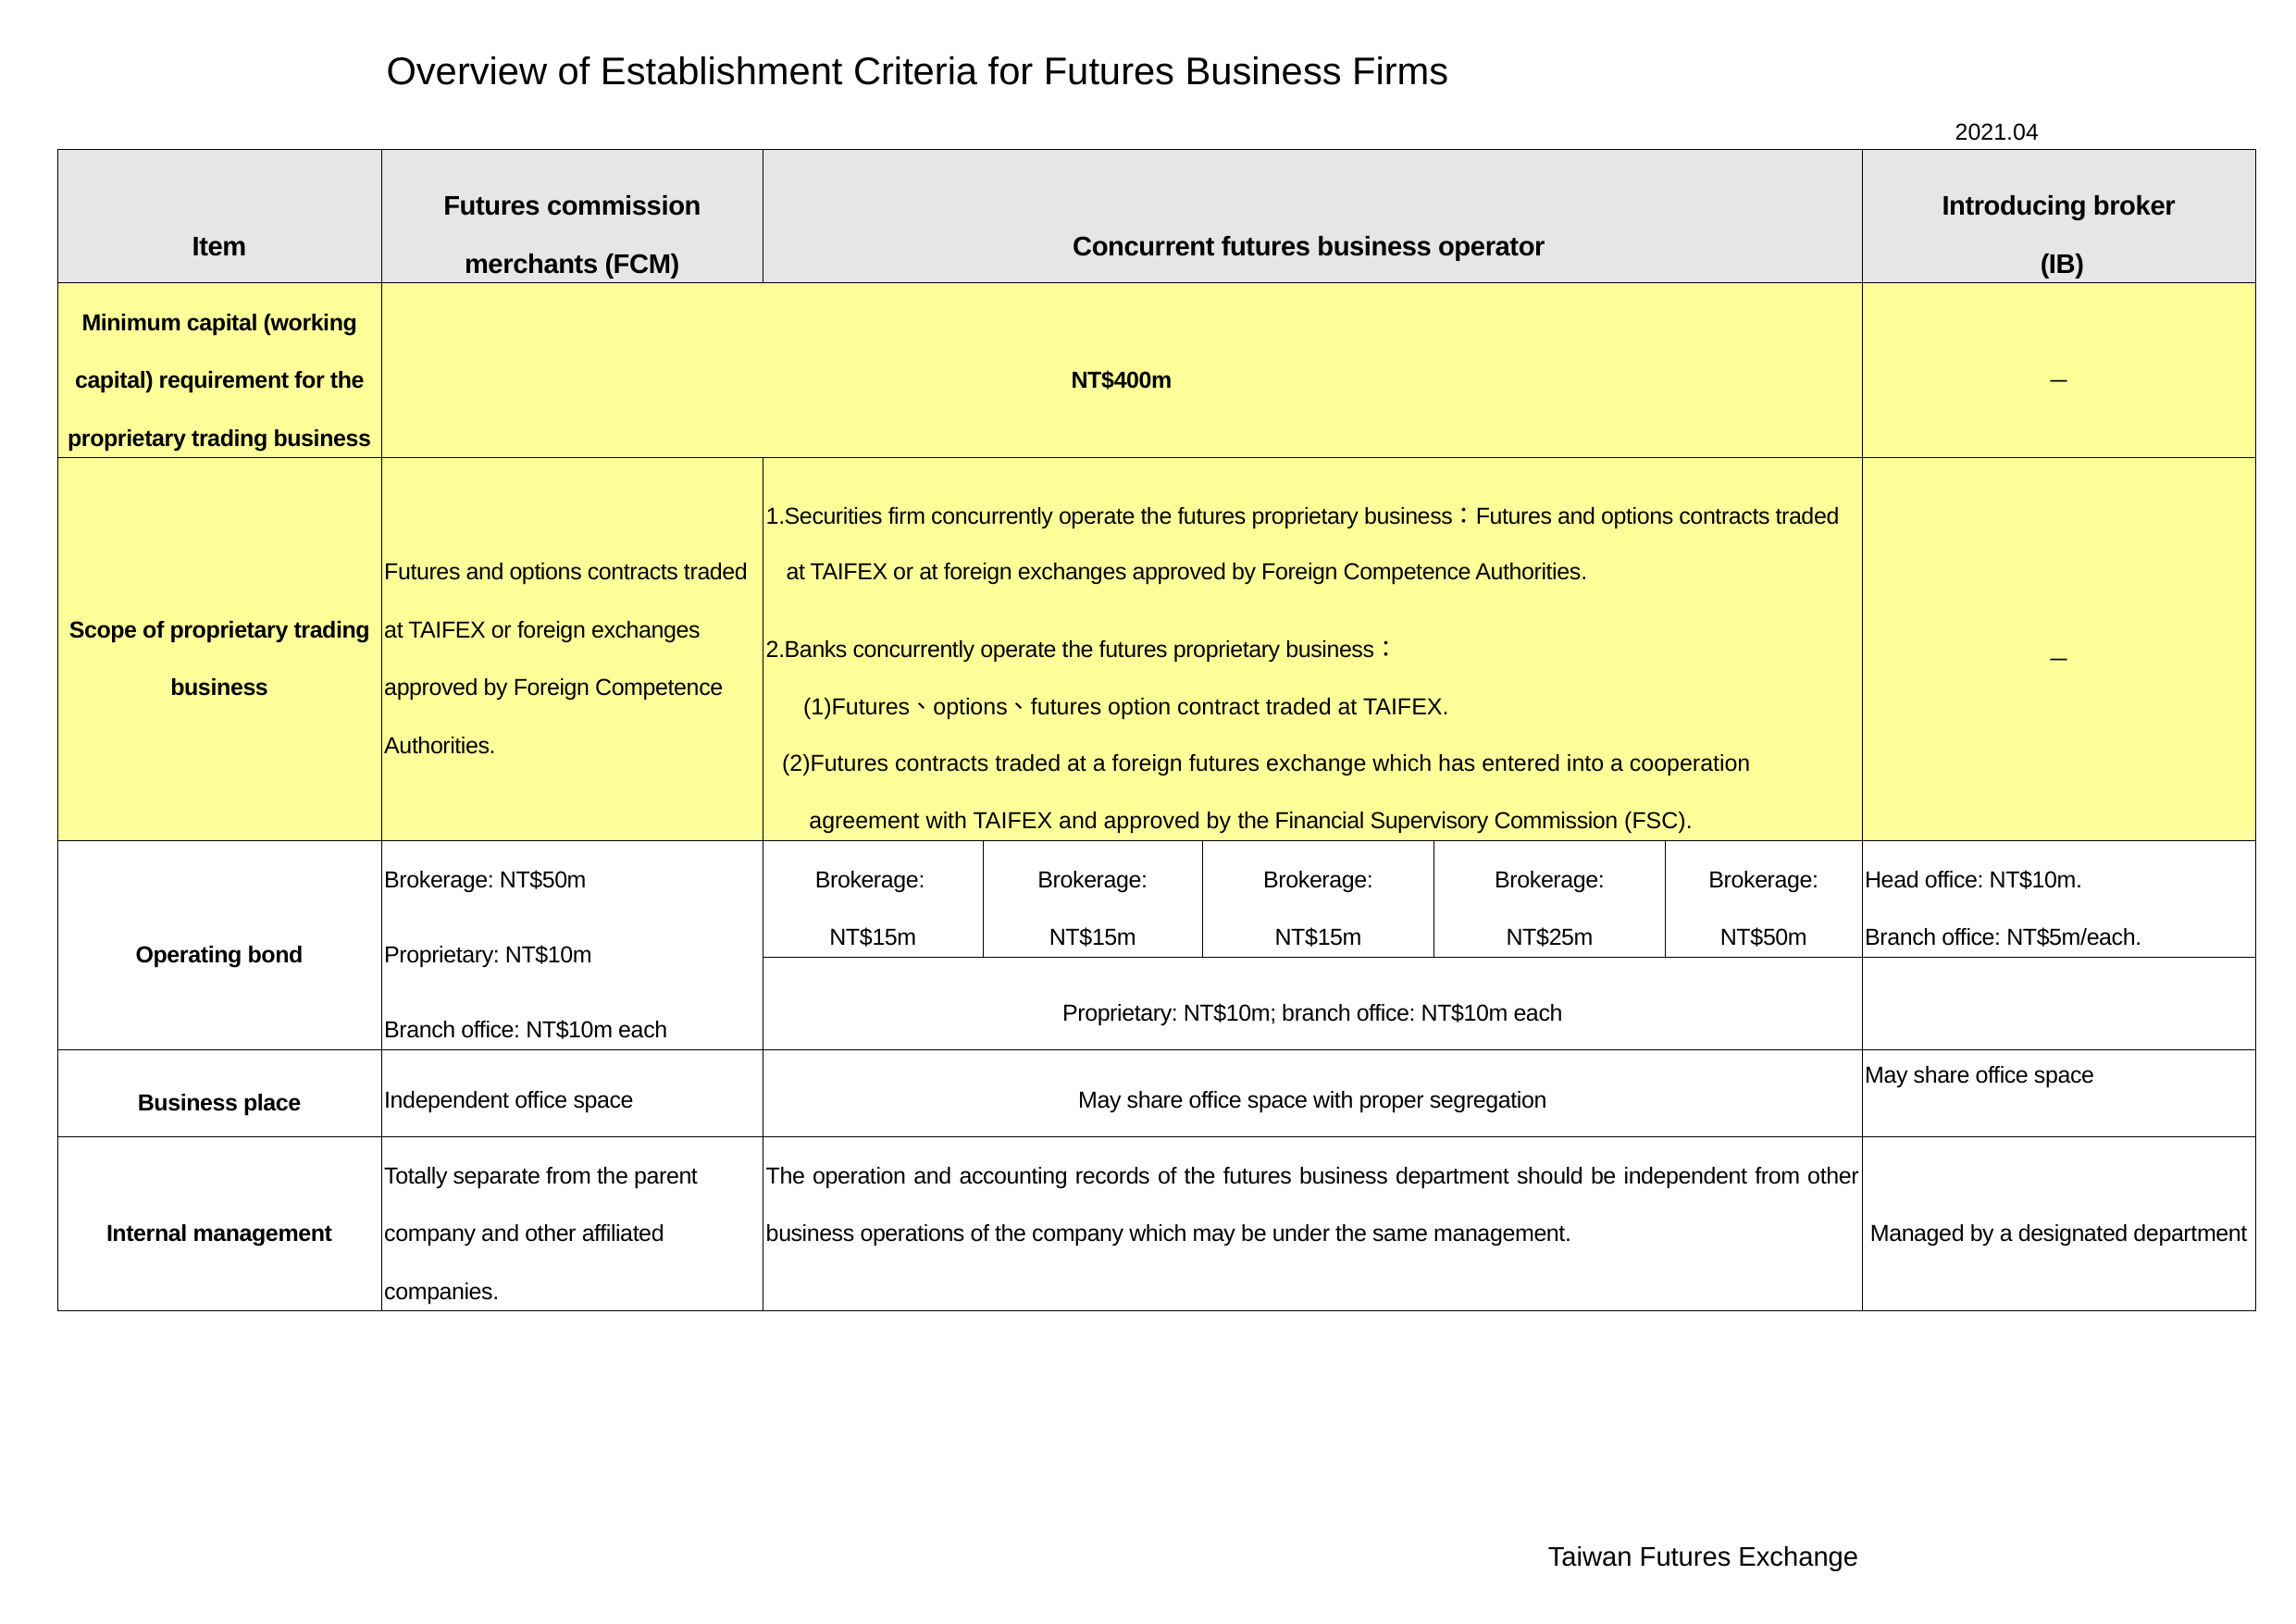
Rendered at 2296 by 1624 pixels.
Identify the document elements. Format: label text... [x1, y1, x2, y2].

table_cell Totally separate from the parent company and other affiliated companies. [382, 1137, 763, 1310]
table_cell Brokerage: NT$15m [984, 841, 1202, 956]
table_cell Brokerage: NT$15m [1203, 841, 1433, 956]
table_cell － [1863, 458, 2255, 839]
table_cell Brokerage: NT$15m [763, 841, 983, 956]
table_cell Managed by a designated department [1863, 1137, 2255, 1310]
table_cell The operation and accounting records of the futures business department should be independent from other business operations of the company which may be under the same management. [763, 1137, 1862, 1310]
table_cell Proprietary: NT$10m; branch office: NT$10m each [763, 958, 1862, 1048]
table_cell Brokerage: NT$25m [1434, 841, 1665, 956]
table_cell Independent office space [382, 1050, 763, 1135]
table_cell Brokerage: NT$50m [1666, 841, 1862, 956]
table_cell Futures and options contracts traded at TAIFEX or foreign exchanges approved by Foreign Competence Authorities. [382, 458, 763, 839]
table_cell May share office space with proper segregation [763, 1050, 1862, 1135]
table_cell Head office: NT$10m. Branch office: NT$5m/each. [1863, 841, 2255, 956]
table_cell Internal management [58, 1137, 381, 1310]
table_cell Operating bond [58, 841, 381, 1048]
table_cell May share office space [1863, 1050, 2255, 1135]
table_cell NT$400m [382, 283, 1862, 457]
table_header Item [58, 150, 381, 282]
table_cell [1863, 958, 2255, 1048]
table_header Introducing broker (IB) [1863, 150, 2255, 282]
table_cell Scope of proprietary trading business [58, 458, 381, 839]
table_header Futures commission merchants (FCM) [382, 150, 763, 282]
table_cell Brokerage: NT$50m Proprietary: NT$10m Branch office: NT$10m each [382, 841, 763, 1048]
table_cell Minimum capital (working capital) requirement for the proprietary trading business [58, 283, 381, 457]
table_cell － [1863, 283, 2255, 457]
table_cell Business place [58, 1050, 381, 1135]
table_cell 1.Securities firm concurrently operate the futures proprietary business：Futures and options contracts traded at TAIFEX or at foreign exchanges approved by Foreign Competence Authorities. 2.Banks concurrently operate the futures proprietary business： (1)Futures、options、futures option contract traded at TAIFEX. (2)Futures contracts traded at a foreign futures exchange which has entered into a cooperation agreement with TAIFEX and approved by the Financial Supervisory Commission (FSC). [763, 458, 1862, 839]
table_header Concurrent futures business operator [763, 150, 1862, 282]
